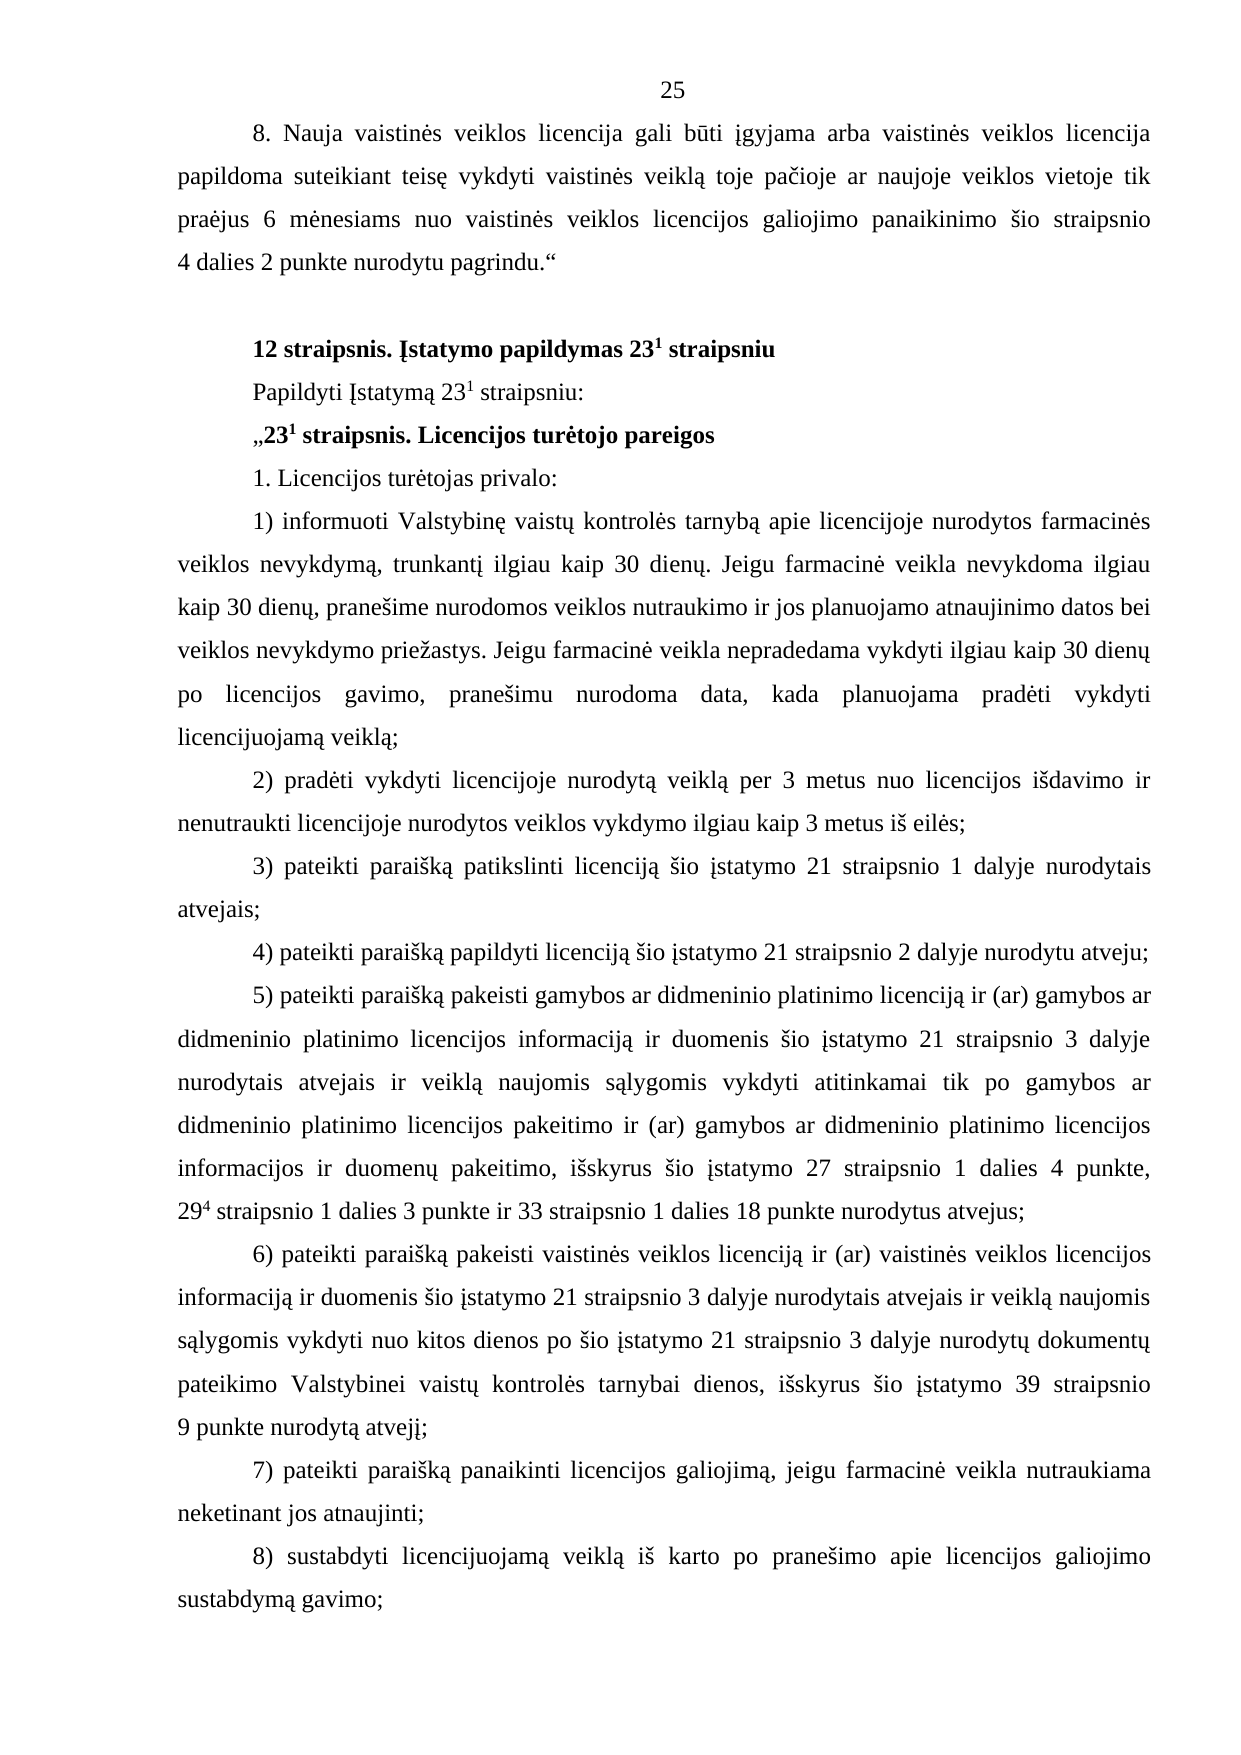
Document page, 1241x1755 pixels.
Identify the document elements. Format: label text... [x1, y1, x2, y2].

text 4) pateikti paraišką papildyti licenciją šio įstatymo 21 straipsnio 2 dalyje nurodytu atveju; [177, 937, 1152, 966]
text 12 straipsnis. Įstatymo papildymas 231 straipsniu [177, 334, 1152, 362]
text 1. Licencijos turėtojas privalo: [177, 463, 1152, 492]
text 8. Nauja vaistinės veiklos licencija gali būti įgyjama arba vaistinės veiklos licencija papildoma suteikiant teisę vykdyti vaistinės veiklą toje pačioje ar naujoje veiklos vietoje tik praėjus 6 mėnesiams nuo vaistinės veiklos licencijos galiojimo panaikinimo šio straipsnio 4 dalies 2 punkte nurodytu pagrindu.“ [177, 118, 1152, 276]
text 3) pateikti paraišką patikslinti licenciją šio įstatymo 21 straipsnio 1 dalyje nurodytais atvejais; [177, 851, 1152, 923]
text „231 straipsnis. Licencijos turėtojo pareigos [177, 420, 1152, 449]
text Papildyti Įstatymą 231 straipsniu: [177, 377, 1152, 406]
text 1) informuoti Valstybinę vaistų kontrolės tarnybą apie licencijoje nurodytos farmacinės veiklos nevykdymą, trunkantį ilgiau kaip 30 dienų. Jeigu farmacinė veikla nevykdoma ilgiau kaip 30 dienų, pranešime nurodomos veiklos nutraukimo ir jos planuojamo atnaujinimo datos bei veiklos nevykdymo priežastys. Jeigu farmacinė veikla nepradedama vykdyti ilgiau kaip 30 dienų po licencijos gavimo, pranešimu nurodoma data, kada planuojama pradėti vykdyti licencijuojamą veiklą; [177, 506, 1152, 751]
text 8) sustabdyti licencijuojamą veiklą iš karto po pranešimo apie licencijos galiojimo sustabdymą gavimo; [177, 1541, 1152, 1613]
text 2) pradėti vykdyti licencijoje nurodytą veiklą per 3 metus nuo licencijos išdavimo ir nenutraukti licencijoje nurodytos veiklos vykdymo ilgiau kaip 3 metus iš eilės; [177, 765, 1152, 837]
text 7) pateikti paraišką panaikinti licencijos galiojimą, jeigu farmacinė veikla nutraukiama neketinant jos atnaujinti; [177, 1455, 1152, 1527]
text 6) pateikti paraišką pakeisti vaistinės veiklos licenciją ir (ar) vaistinės veiklos licencijos informaciją ir duomenis šio įstatymo 21 straipsnio 3 dalyje nurodytais atvejais ir veiklą naujomis sąlygomis vykdyti nuo kitos dienos po šio įstatymo 21 straipsnio 3 dalyje nurodytų dokumentų pateikimo Valstybinei vaistų kontrolės tarnybai dienos, išskyrus šio įstatymo 39 straipsnio 9 punkte nurodytą atvejį; [177, 1239, 1152, 1441]
text 5) pateikti paraišką pakeisti gamybos ar didmeninio platinimo licenciją ir (ar) gamybos ar didmeninio platinimo licencijos informaciją ir duomenis šio įstatymo 21 straipsnio 3 dalyje nurodytais atvejais ir veiklą naujomis sąlygomis vykdyti atitinkamai tik po gamybos ar didmeninio platinimo licencijos pakeitimo ir (ar) gamybos ar didmeninio platinimo licencijos informacijos ir duomenų pakeitimo, išskyrus šio įstatymo 27 straipsnio 1 dalies 4 punkte, 294 straipsnio 1 dalies 3 punkte ir 33 straipsnio 1 dalies 18 punkte nurodytus atvejus; [177, 981, 1152, 1225]
